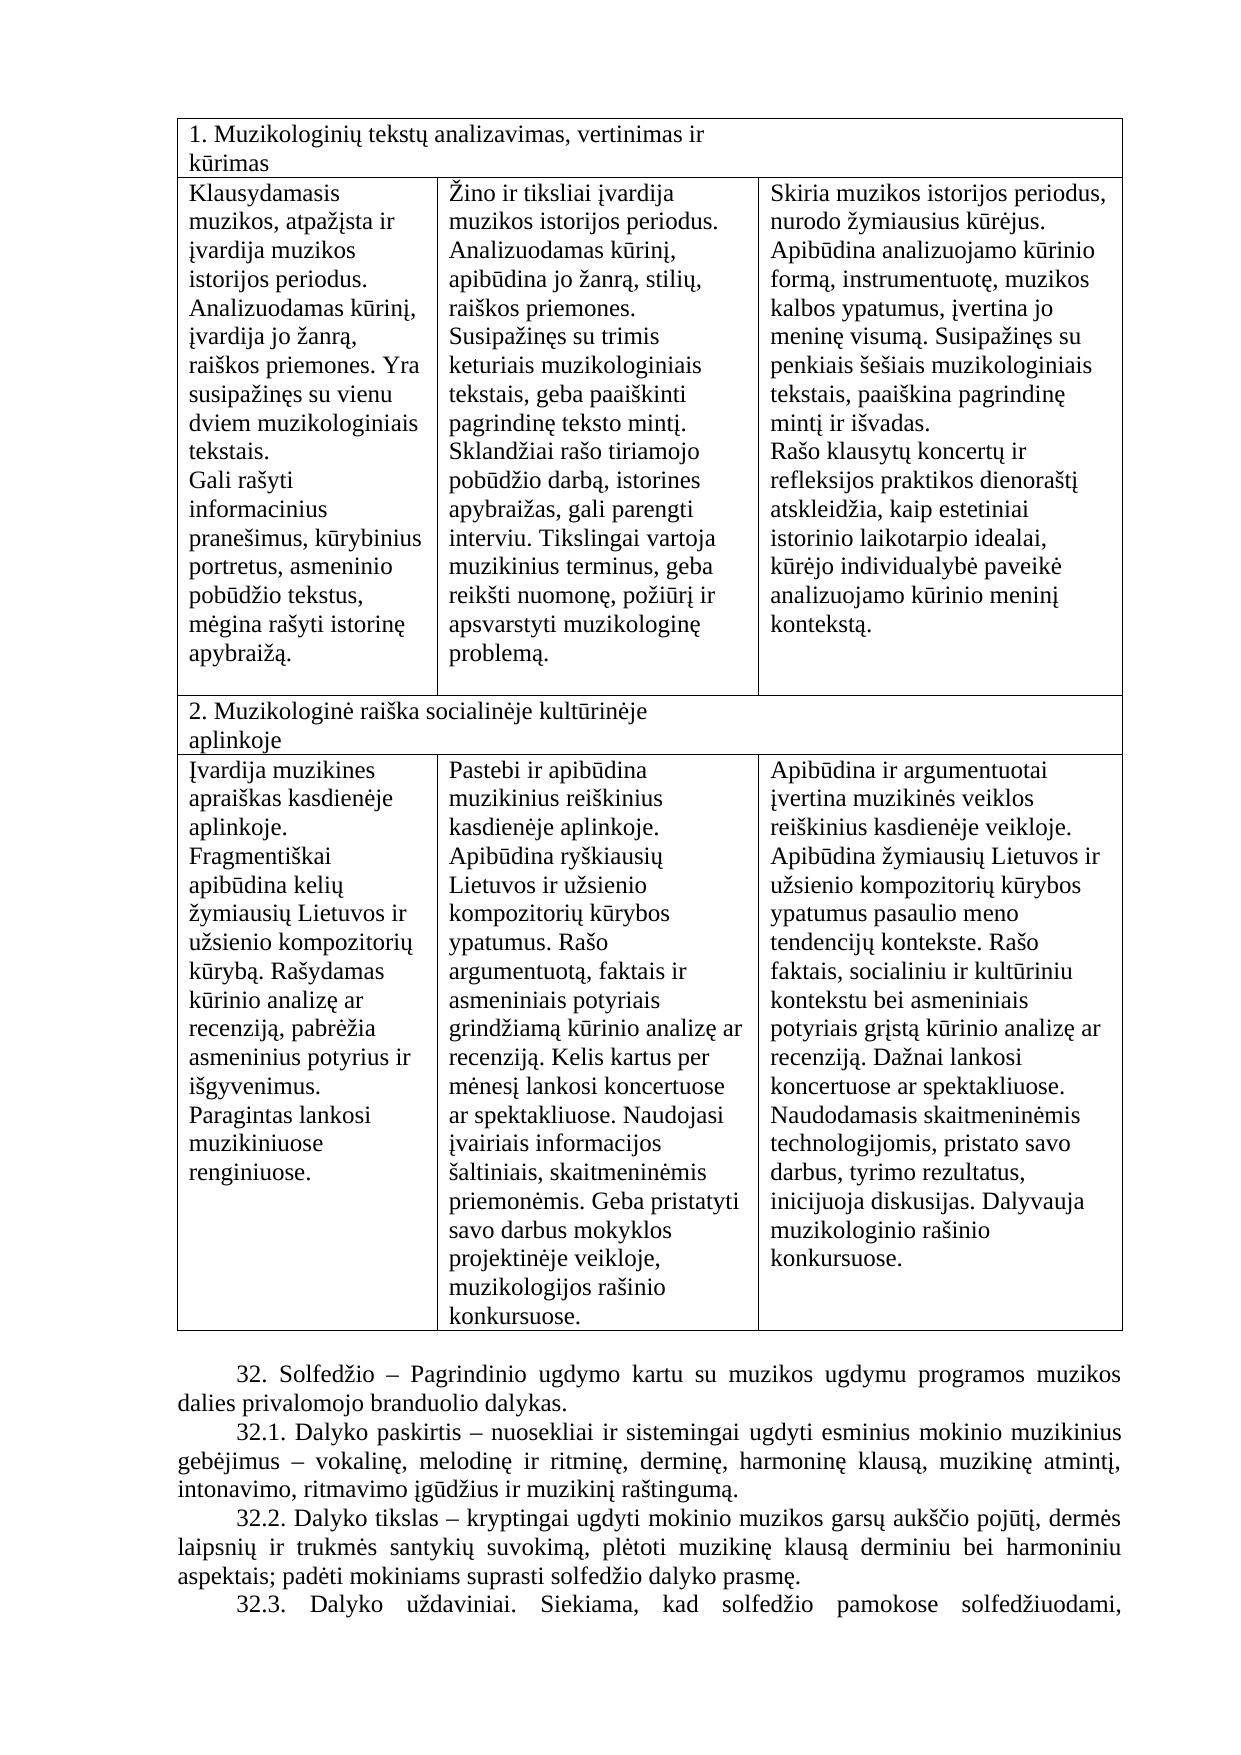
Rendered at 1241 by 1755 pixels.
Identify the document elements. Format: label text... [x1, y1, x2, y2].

table_cell Pastebi ir apibūdina muzikinius reiškinius kasdienėje aplinkoje. Apibūdina ryškiausių Lietuvos ir užsienio kompozitorių kūrybos ypatumus. Rašo argumentuotą, faktais ir asmeniniais potyriais grindžiamą kūrinio analizę ar recenziją. Kelis kartus per mėnesį lankosi koncertuose ar spektakliuose. Naudojasi įvairiais informacijos šaltiniais, skaitmeninėmis priemonėmis. Geba pristatyti savo darbus mokyklos projektinėje veikloje, muzikologijos rašinio konkursuose. [438, 755, 758, 1330]
table_cell [1001, 119, 1122, 177]
text 32.1. Dalyko paskirtis – nuosekliai ir sistemingai ugdyti esminius mokinio muzikinius gebėjimus – vokalinę, melodinę ir ritminę, derminę, harmoninę klausą, muzikinę atmintį, intonavimo, ritmavimo įgūdžius ir muzikinį raštingumą. [177, 1417, 1122, 1503]
text 32.3. Dalyko uždaviniai. Siekiama, kad solfedžio pamokose solfedžiuodami, [177, 1589, 1122, 1618]
table_cell 2. Muzikologinė raiška socialinėje kultūrinėje aplinkoje [178, 696, 726, 754]
text 32. Solfedžio – Pagrindinio ugdymo kartu su muzikos ugdymu programos muzikos dalies privalomojo branduolio dalykas. [177, 1359, 1122, 1417]
table_cell Klausydamasis muzikos, atpažįsta ir įvardija muzikos istorijos periodus. Analizuodamas kūrinį, įvardija jo žanrą, raiškos priemones. Yra susipažinęs su vienu dviem muzikologiniais tekstais. Gali rašyti informacinius pranešimus, kūrybinius portretus, asmeninio pobūdžio tekstus, mėgina rašyti istorinę apybraižą. [178, 178, 437, 695]
table_cell Skiria muzikos istorijos periodus, nurodo žymiausius kūrėjus. Apibūdina analizuojamo kūrinio formą, instrumentuotę, muzikos kalbos ypatumus, įvertina jo meninę visumą. Susipažinęs su penkiais šešiais muzikologiniais tekstais, paaiškina pagrindinę mintį ir išvadas. Rašo klausytų koncertų ir refleksijos praktikos dienoraštį atskleidžia, kaip estetiniai istorinio laikotarpio idealai, kūrėjo individualybė paveikė analizuojamo kūrinio meninį kontekstą. [759, 178, 1122, 695]
table_cell [726, 119, 1001, 177]
table_cell 1. Muzikologinių tekstų analizavimas, vertinimas ir kūrimas [178, 119, 726, 177]
text 32.2. Dalyko tikslas – kryptingai ugdyti mokinio muzikos garsų aukščio pojūtį, dermės laipsnių ir trukmės santykių suvokimą, plėtoti muzikinę klausą derminiu bei harmoniniu aspektais; padėti mokiniams suprasti solfedžio dalyko prasmę. [177, 1503, 1122, 1589]
table_cell Žino ir tiksliai įvardija muzikos istorijos periodus. Analizuodamas kūrinį, apibūdina jo žanrą, stilių, raiškos priemones. Susipažinęs su trimis keturiais muzikologiniais tekstais, geba paaiškinti pagrindinę teksto mintį. Sklandžiai rašo tiriamojo pobūdžio darbą, istorines apybraižas, gali parengti interviu. Tikslingai vartoja muzikinius terminus, geba reikšti nuomonę, požiūrį ir apsvarstyti muzikologinę problemą. [438, 178, 758, 695]
table_cell Įvardija muzikines apraiškas kasdienėje aplinkoje. Fragmentiškai apibūdina kelių žymiausių Lietuvos ir užsienio kompozitorių kūrybą. Rašydamas kūrinio analizę ar recenziją, pabrėžia asmeninius potyrius ir išgyvenimus. Paragintas lankosi muzikiniuose renginiuose. [178, 755, 437, 1330]
table_cell [726, 696, 759, 754]
table_cell [759, 696, 1122, 754]
table_cell Apibūdina ir argumentuotai įvertina muzikinės veiklos reiškinius kasdienėje veikloje. Apibūdina žymiausių Lietuvos ir užsienio kompozitorių kūrybos ypatumus pasaulio meno tendencijų kontekste. Rašo faktais, socialiniu ir kultūriniu kontekstu bei asmeniniais potyriais grįstą kūrinio analizę ar recenziją. Dažnai lankosi koncertuose ar spektakliuose. Naudodamasis skaitmeninėmis technologijomis, pristato savo darbus, tyrimo rezultatus, inicijuoja diskusijas. Dalyvauja muzikologinio rašinio konkursuose. [759, 755, 1122, 1330]
